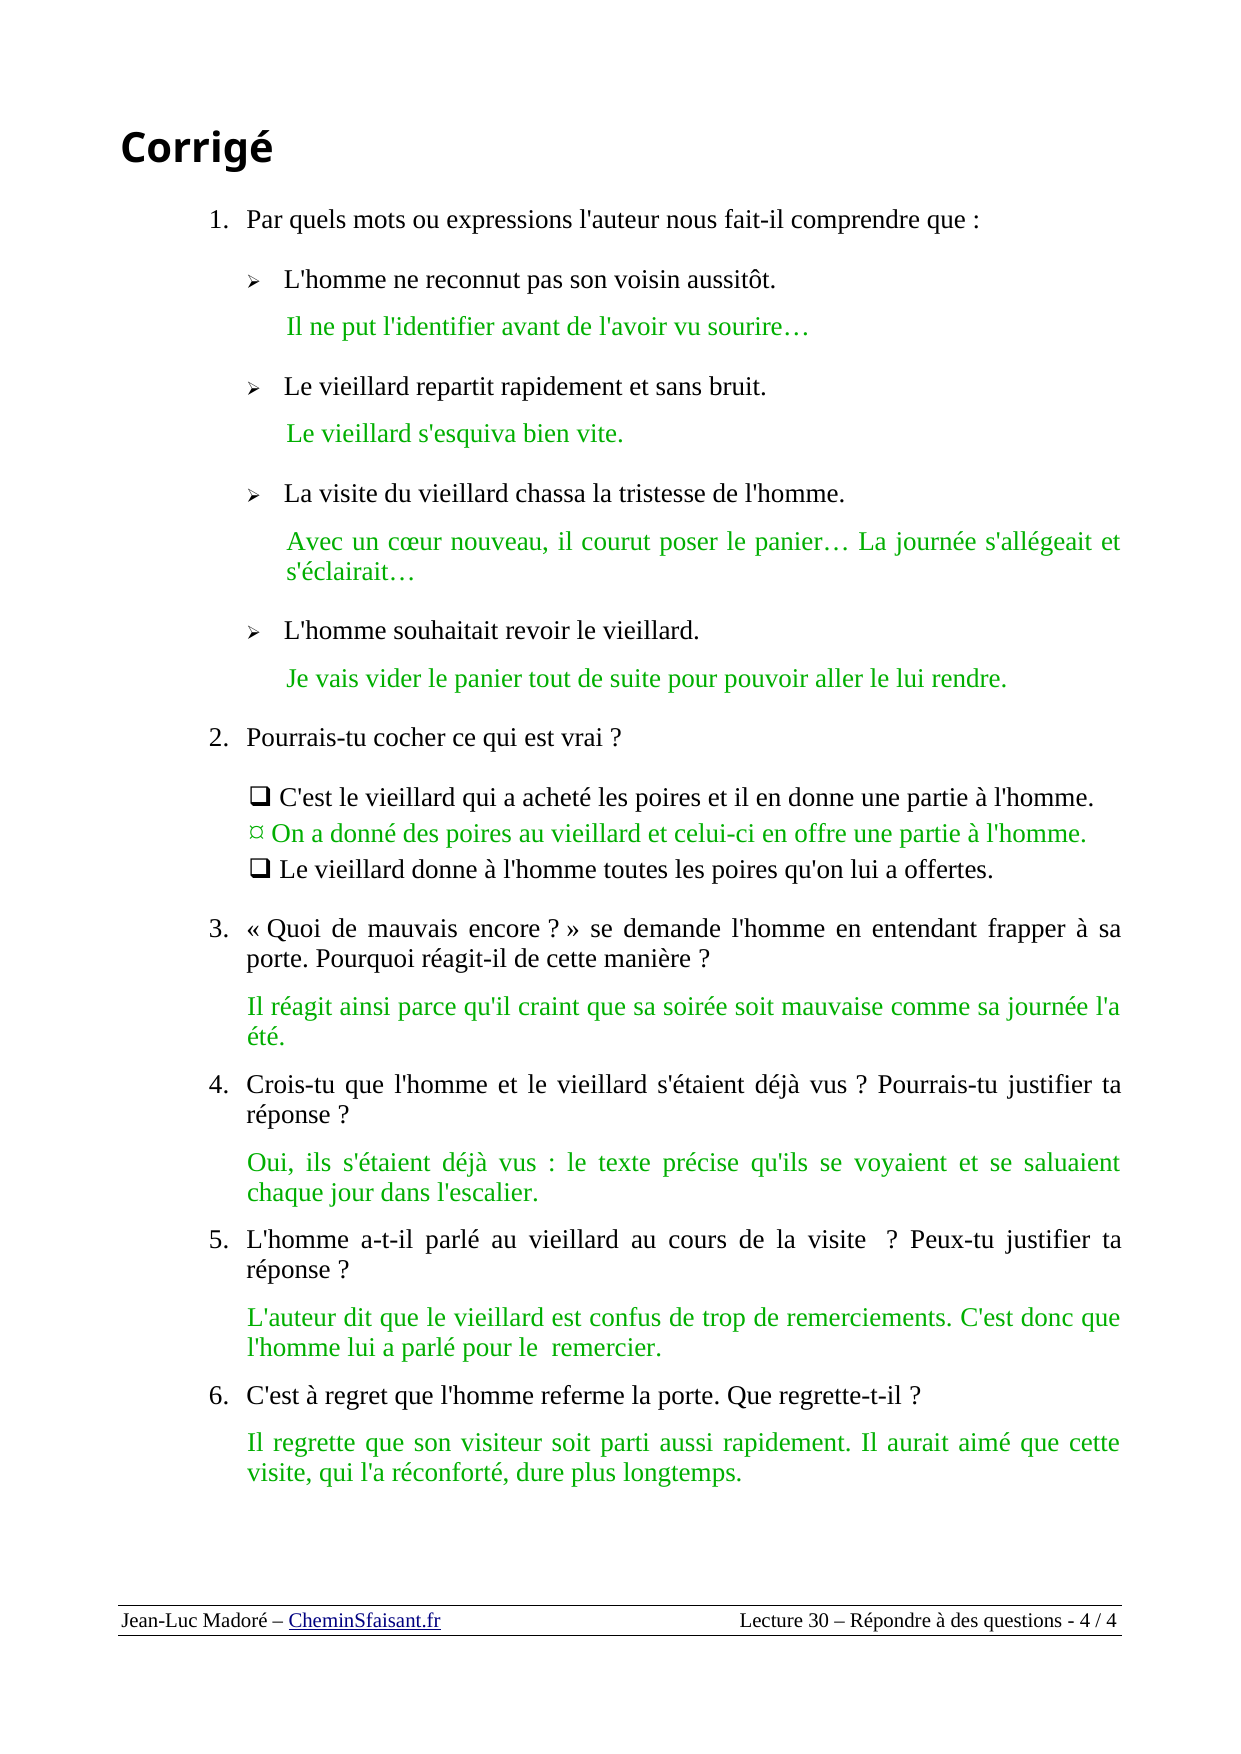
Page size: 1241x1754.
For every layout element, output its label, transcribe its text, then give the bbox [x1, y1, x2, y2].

list Par quels mots ou expressions l'auteur nous fait-il comprendre que : [209, 204, 1122, 234]
list Il ne put l'identifier avant de l'avoir vu sourire… [269, 312, 1122, 342]
list La visite du vieillard chassa la tristesse de l'homme. [246, 478, 1122, 508]
list Avec un cœur nouveau, il courut poser le panier… La journée s'allégeait et s'éclairait… [269, 526, 1122, 586]
list L'homme a-t-il parlé au vieillard au cours de la visite ? Peux-tu justifier ta réponse ? [209, 1224, 1122, 1284]
list q Le vieillard donne à l'homme toutes les poires qu'on lui a offertes. [231, 854, 1122, 884]
list L'homme souhaitait revoir le vieillard. [246, 615, 1122, 645]
text Corrigé [120, 118, 1122, 175]
list x On a donné des poires au vieillard et celui-ci en offre une partie à l'homme. [231, 818, 1122, 848]
text Il réagit ainsi parce qu'il craint que sa soirée soit mauvaise comme sa journée l'a été. [247, 991, 1122, 1051]
text Il regrette que son visiteur soit parti aussi rapidement. Il aurait aimé que cette visite, qui l'a réconforté, dure plus longtemps. [247, 1428, 1122, 1488]
list L'homme ne reconnut pas son voisin aussitôt. [246, 264, 1122, 294]
list Pourrais-tu cocher ce qui est vrai ? [209, 723, 1122, 753]
text L'auteur dit que le vieillard est confus de trop de remerciements. C'est donc que l'homme lui a parlé pour le remercier. [247, 1302, 1122, 1362]
list Le vieillard repartit rapidement et sans bruit. [246, 371, 1122, 401]
list C'est à regret que l'homme referme la porte. Que regrette-t-il ? [209, 1380, 1122, 1410]
list Je vais vider le panier tout de suite pour pouvoir aller le lui rendre. [269, 663, 1122, 693]
list « Quoi de mauvais encore ? » se demande l'homme en entendant frapper à sa porte. Pourquoi réagit-il de cette manière ? [209, 914, 1122, 974]
list Le vieillard s'esquiva bien vite. [269, 419, 1122, 449]
list Crois-tu que l'homme et le vieillard s'étaient déjà vus ? Pourrais-tu justifier ta réponse ? [209, 1069, 1122, 1129]
text Oui, ils s'étaient déjà vus : le texte précise qu'ils se voyaient et se saluaient chaque jour dans l'escalier. [247, 1147, 1122, 1207]
list q C'est le vieillard qui a acheté les poires et il en donne une partie à l'homme. [231, 782, 1122, 812]
